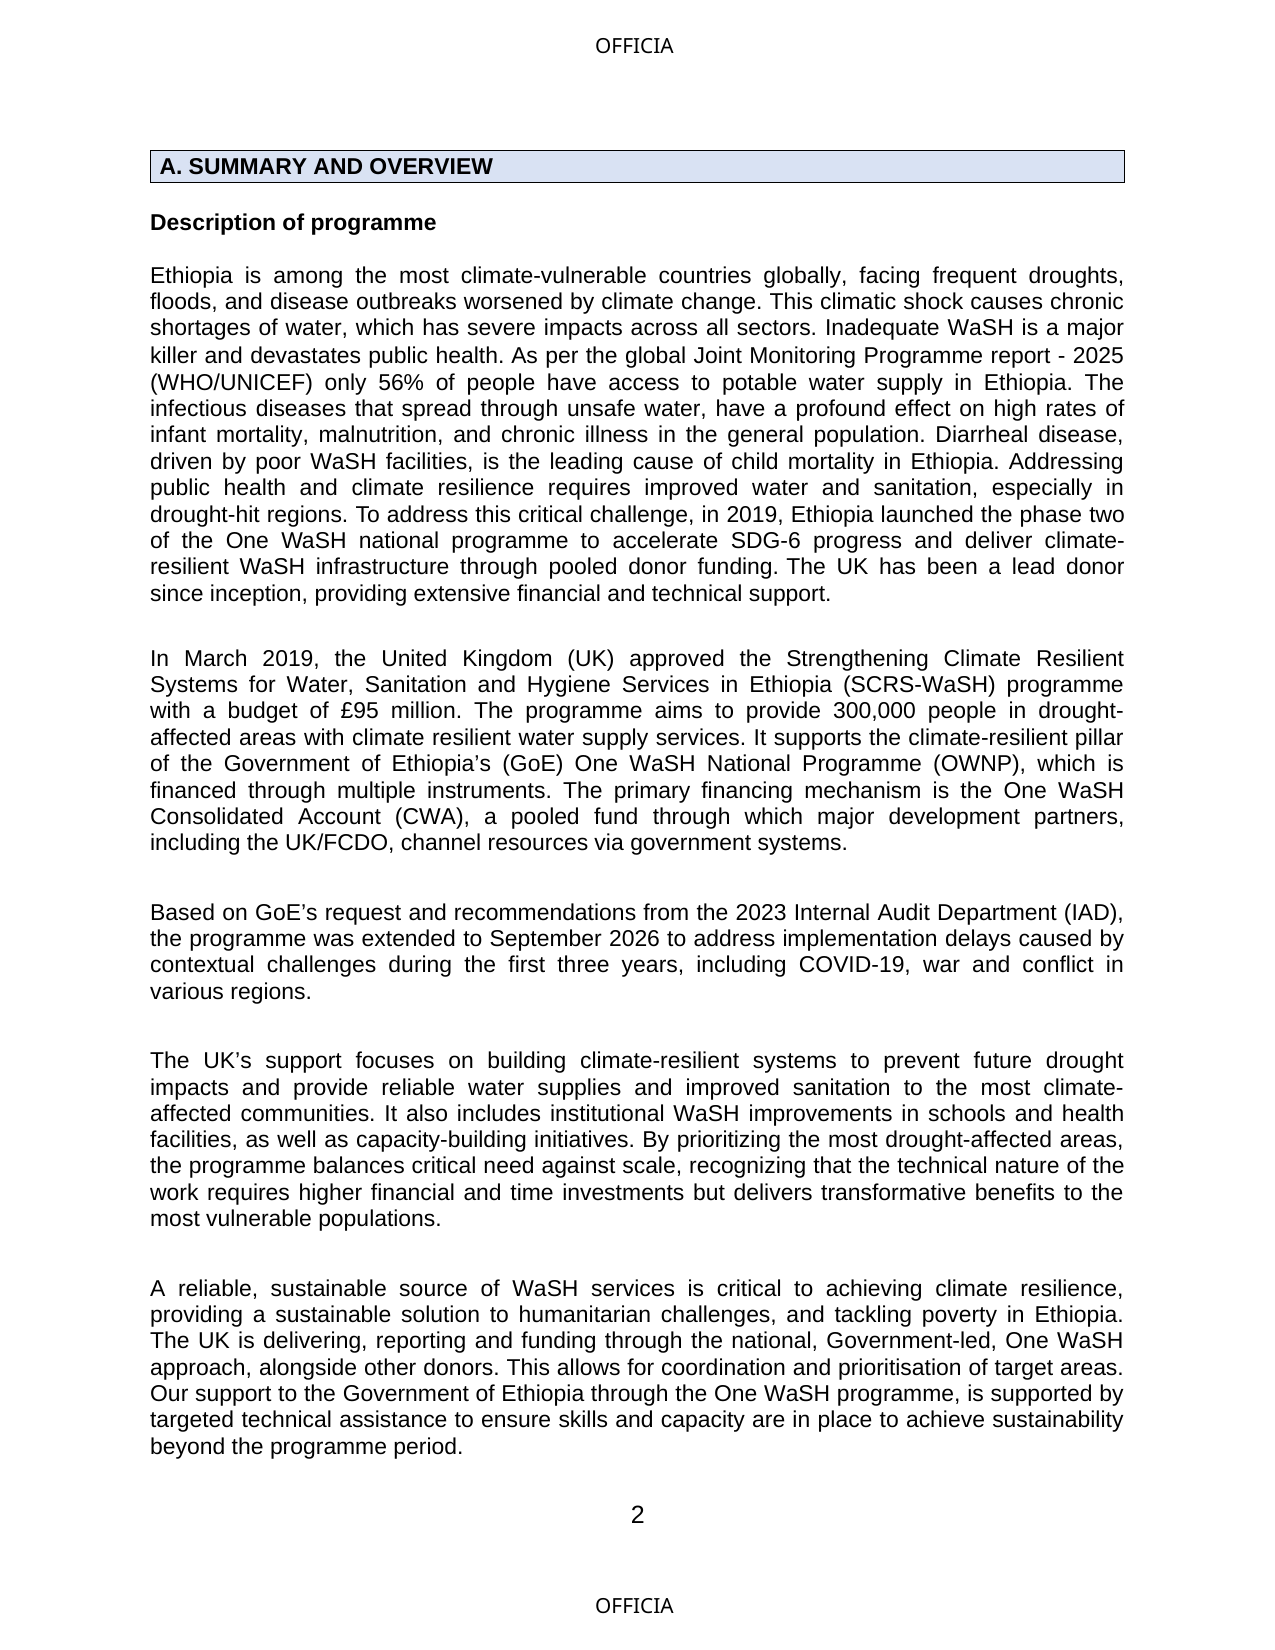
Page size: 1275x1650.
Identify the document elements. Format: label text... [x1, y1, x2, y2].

text Ethiopia is among the most climate-vulnerable countries globally, facing frequent droughts, floods, and disease outbreaks worsened by climate change. This climatic shock causes chronic shortages of water, which has severe impacts across all sectors. Inadequate WaSH is a major killer and devastates public health. As per the global Joint Monitoring Programme report - 2025 (WHO/UNICEF) only 56% of people have access to potable water supply in Ethiopia. The infectious diseases that spread through unsafe water, have a profound effect on high rates of infant mortality, malnutrition, and chronic illness in the general population. Diarrheal disease, driven by poor WaSH facilities, is the leading cause of child mortality in Ethiopia. Addressing public health and climate resilience requires improved water and sanitation, especially in drought-hit regions. To address this critical challenge, in 2019, Ethiopia launched the phase two of the One WaSH national programme to accelerate SDG-6 progress and deliver climate-resilient WaSH infrastructure through pooled donor funding. The UK has been a lead donor since inception, providing extensive financial and technical support. [150, 262, 1125, 606]
text A reliable, sustainable source of WaSH services is critical to achieving climate resilience, providing a sustainable solution to humanitarian challenges, and tackling poverty in Ethiopia. The UK is delivering, reporting and funding through the national, Government-led, One WaSH approach, alongside other donors. This allows for coordination and prioritisation of target areas. Our support to the Government of Ethiopia through the One WaSH programme, is supported by targeted technical assistance to ensure skills and capacity are in place to achieve sustainability beyond the programme period. [150, 1274, 1125, 1459]
text The UK’s support focuses on building climate-resilient systems to prevent future drought impacts and provide reliable water supplies and improved sanitation to the most climate-affected communities. It also includes institutional WaSH improvements in schools and health facilities, as well as capacity-building initiatives. By prioritizing the most drought-affected areas, the programme balances critical need against scale, recognizing that the technical nature of the work requires higher financial and time investments but delivers transformative benefits to the most vulnerable populations. [150, 1047, 1125, 1232]
text In March 2019, the United Kingdom (UK) approved the Strengthening Climate Resilient Systems for Water, Sanitation and Hygiene Services in Ethiopia (SCRS-WaSH) programme with a budget of £95 million. The programme aims to provide 300,000 people in drought-affected areas with climate resilient water supply services. It supports the climate-resilient pillar of the Government of Ethiopia’s (GoE) One WaSH National Programme (OWNP), which is financed through multiple instruments. The primary financing mechanism is the One WaSH Consolidated Account (CWA), a pooled fund through which major development partners, including the UK/FCDO, channel resources via government systems. [150, 645, 1125, 856]
text Based on GoE’s request and recommendations from the 2023 Internal Audit Department (IAD), the programme was extended to September 2026 to address implementation delays caused by contextual challenges during the first three years, including COVID-19, war and conflict in various regions. [150, 899, 1125, 1004]
text Description of programme [150, 209, 1125, 235]
text A. SUMMARY AND OVERVIEW [151, 151, 1124, 182]
